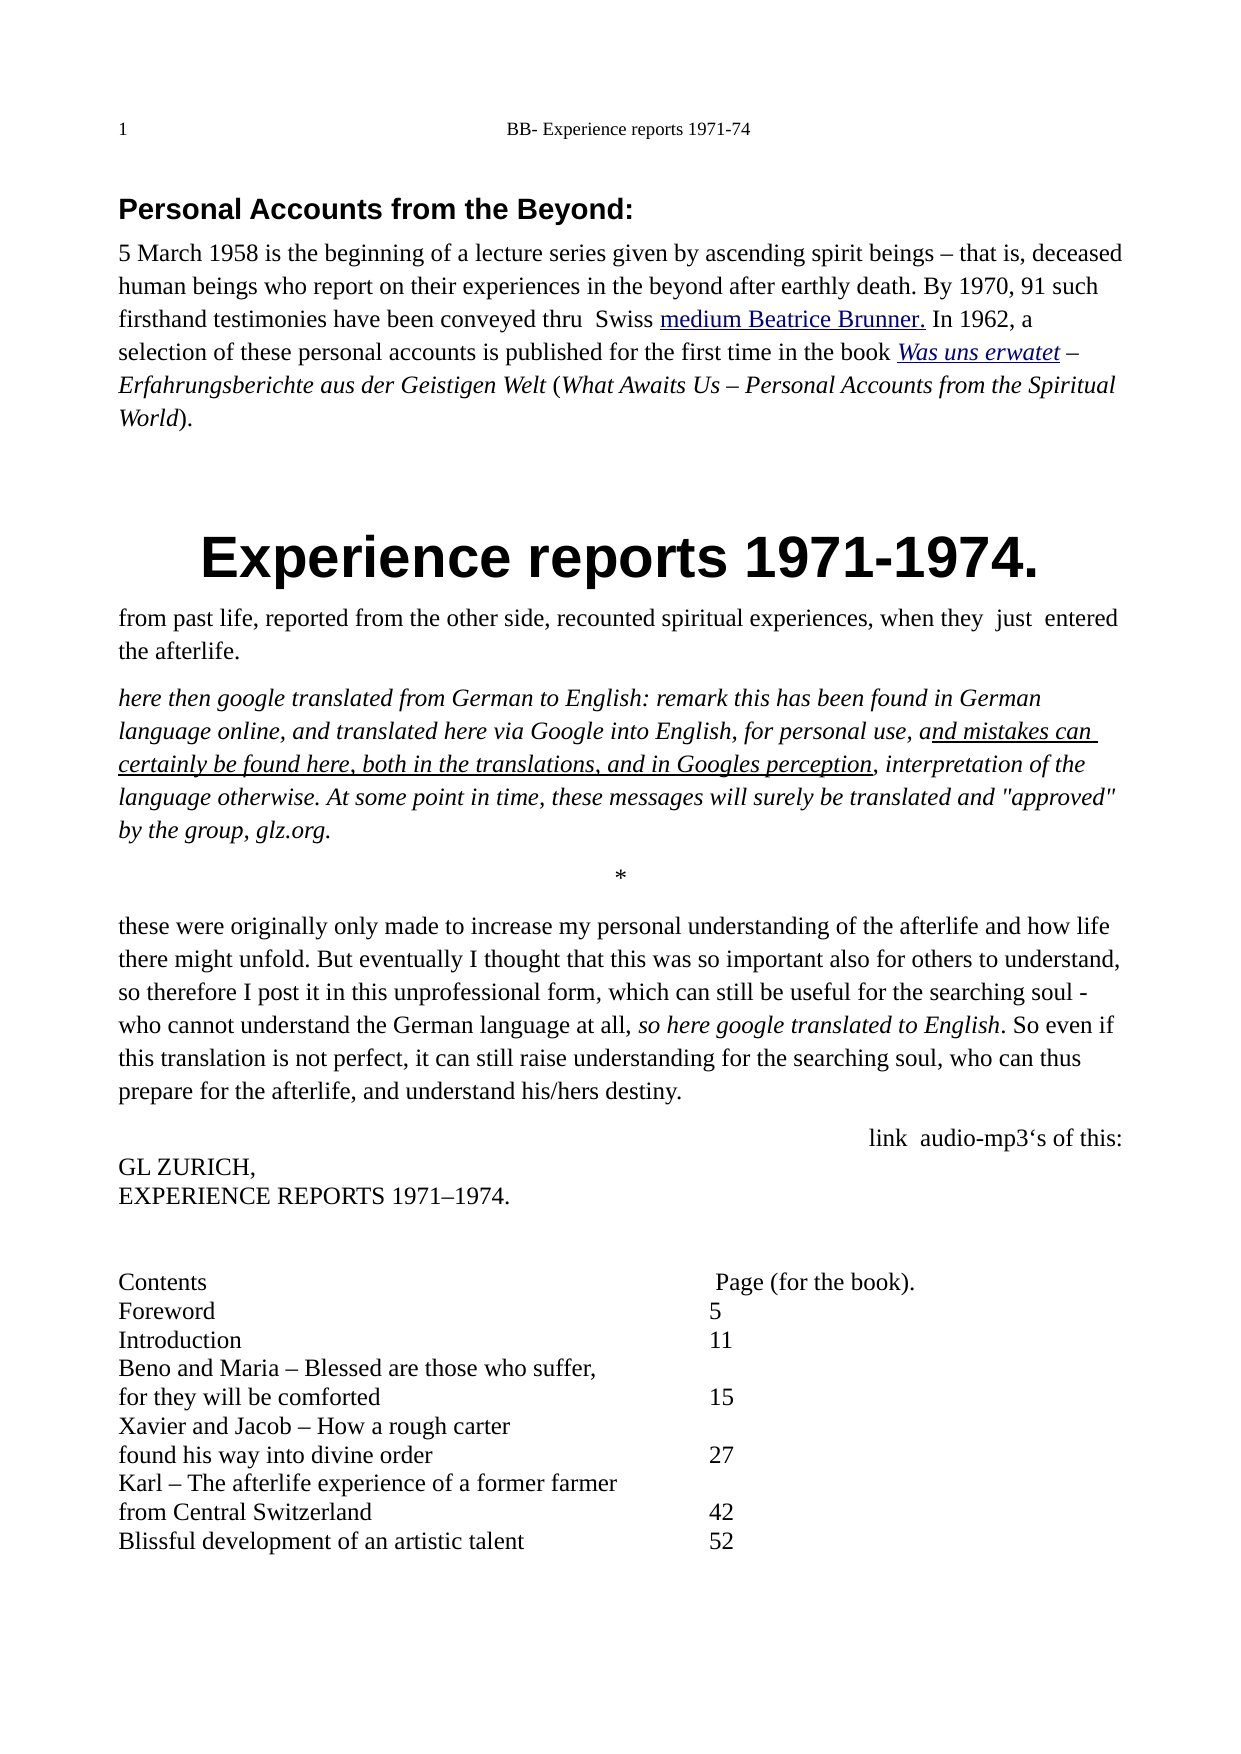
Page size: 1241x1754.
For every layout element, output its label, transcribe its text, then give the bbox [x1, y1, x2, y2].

text from Central Switzerland 42 [118, 1497, 1123, 1526]
title Experience reports 1971-1974. [118, 523, 1123, 590]
text Karl – The afterlife experience of a former farmer [118, 1468, 1123, 1497]
text here then google translated from German to English: remark this has been found in German language online, and translated here via Google into English, for personal use, and mistakes can certainly be found here, both in the translations, and in Googles perception, interpretation of the language otherwise. At some point in time, these messages will surely be translated and "approved" by the group, glz.org. [118, 683, 1123, 844]
text found his way into divine order 27 [118, 1440, 1123, 1468]
text for they will be comforted 15 [118, 1382, 1123, 1411]
text Beno and Maria – Blessed are those who suffer, [118, 1353, 1123, 1382]
text EXPERIENCE REPORTS 1971–1974. [118, 1181, 1123, 1210]
text Contents Page (for the book). [118, 1267, 1123, 1296]
text these were originally only made to increase my personal understanding of the afterlife and how life there might unfold. But eventually I thought that this was so important also for others to understand, so therefore I post it in this unprofessional form, which can still be useful for the searching soul - who cannot understand the German language at all, so here google translated to English. So even if this translation is not perfect, it can still raise understanding for the searching soul, who can thus prepare for the afterlife, and understand his/hers destiny. [118, 911, 1123, 1104]
text * [118, 863, 1123, 892]
text Blissful development of an artistic talent 52 [118, 1526, 1123, 1555]
text Foreword 5 [118, 1296, 1123, 1325]
subtitle Personal Accounts from the Beyond: [118, 192, 1123, 225]
text Xavier and Jacob – How a rough carter [118, 1411, 1123, 1440]
text GL ZURICH, [118, 1152, 1123, 1181]
text link audio-mp3‘s of this: [118, 1123, 1123, 1152]
text 5 March 1958 is the beginning of a lecture series given by ascending spirit beings – that is, deceased human beings who report on their experiences in the beyond after earthly death. By 1970, 91 such firsthand testimonies have been conveyed thru Swiss medium Beatrice Brunner. In 1962, a selection of these personal accounts is published for the first time in the book Was uns erwatet – Erfahrungsberichte aus der Geistigen Welt (What Awaits Us – Personal Accounts from the Spiritual World). [118, 238, 1123, 432]
text from past life, reported from the other side, recounted spiritual experiences, when they just entered the afterlife. [118, 603, 1123, 664]
text Introduction 11 [118, 1325, 1123, 1353]
